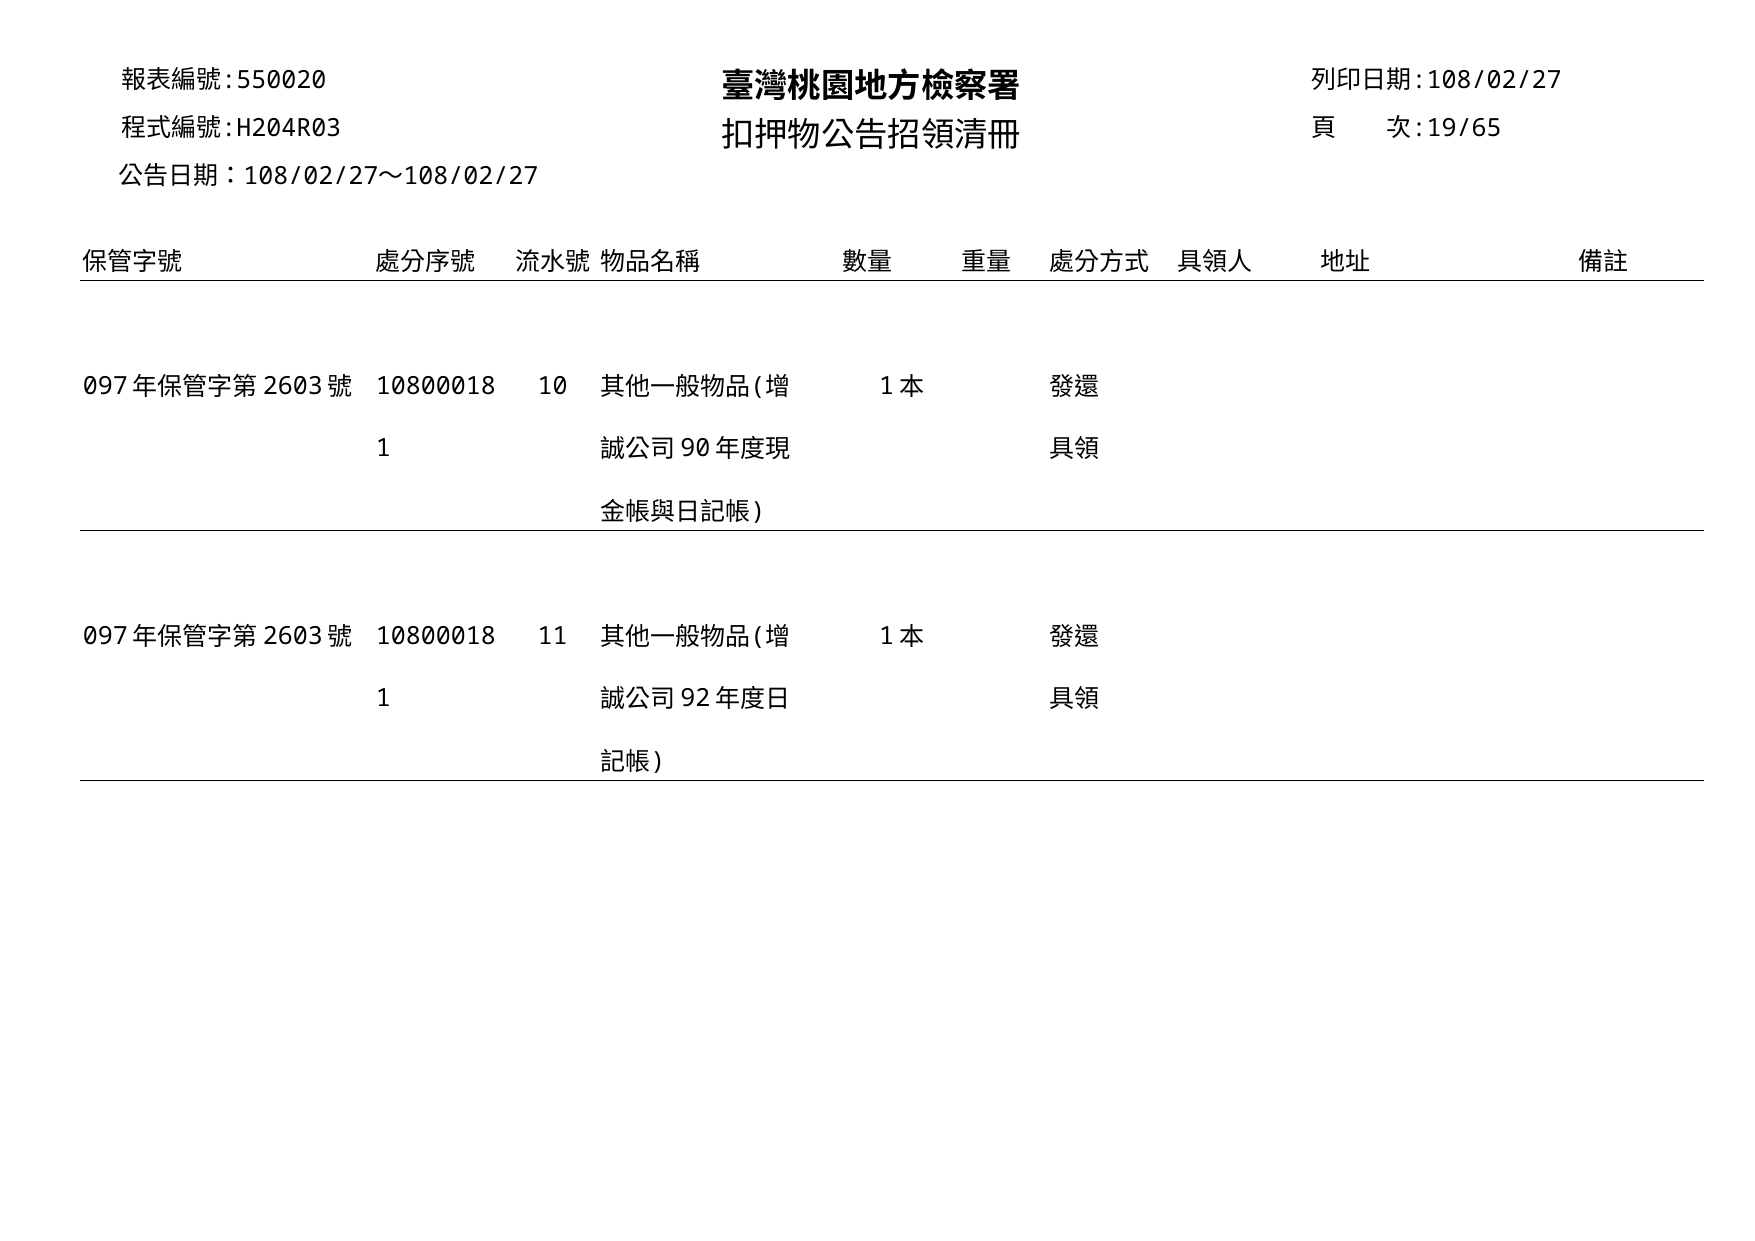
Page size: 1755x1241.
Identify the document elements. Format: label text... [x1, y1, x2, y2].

table_header 數量 [808, 218, 927, 280]
table_cell [1317, 281, 1575, 530]
table_cell 10 [507, 281, 597, 530]
table_cell 發還 具領 [1046, 531, 1175, 780]
table_header 流水號 [507, 218, 597, 280]
table_cell 其他一般物品(增誠公司90年度現金帳與日記帳) [597, 281, 807, 530]
table_cell [1317, 531, 1575, 780]
table_header 保管字號 [80, 218, 373, 280]
table_cell 11 [507, 531, 597, 780]
table_cell 發還 具領 [1046, 281, 1175, 530]
table_header 重量 [927, 218, 1046, 280]
table_header 處分方式 [1046, 218, 1175, 280]
table_cell [1575, 531, 1704, 780]
table_cell 108000181 [373, 281, 507, 530]
table_cell 1本 [808, 281, 927, 530]
table_cell [1575, 281, 1704, 530]
table_header 物品名稱 [597, 218, 807, 280]
table_cell 097年保管字第2603號 [80, 531, 373, 780]
table_cell 097年保管字第2603號 [80, 281, 373, 530]
table_header 備註 [1575, 218, 1704, 280]
table_cell 108000181 [373, 531, 507, 780]
table_cell [1175, 281, 1317, 530]
table_cell [1175, 531, 1317, 780]
table_cell [927, 281, 1046, 530]
table_cell [927, 531, 1046, 780]
table_header 處分序號 [373, 218, 507, 280]
table_header 具領人 [1175, 218, 1317, 280]
table_cell 1本 [808, 531, 927, 780]
table_header 地址 [1317, 218, 1575, 280]
table_cell 其他一般物品(增誠公司92年度日記帳) [597, 531, 807, 780]
